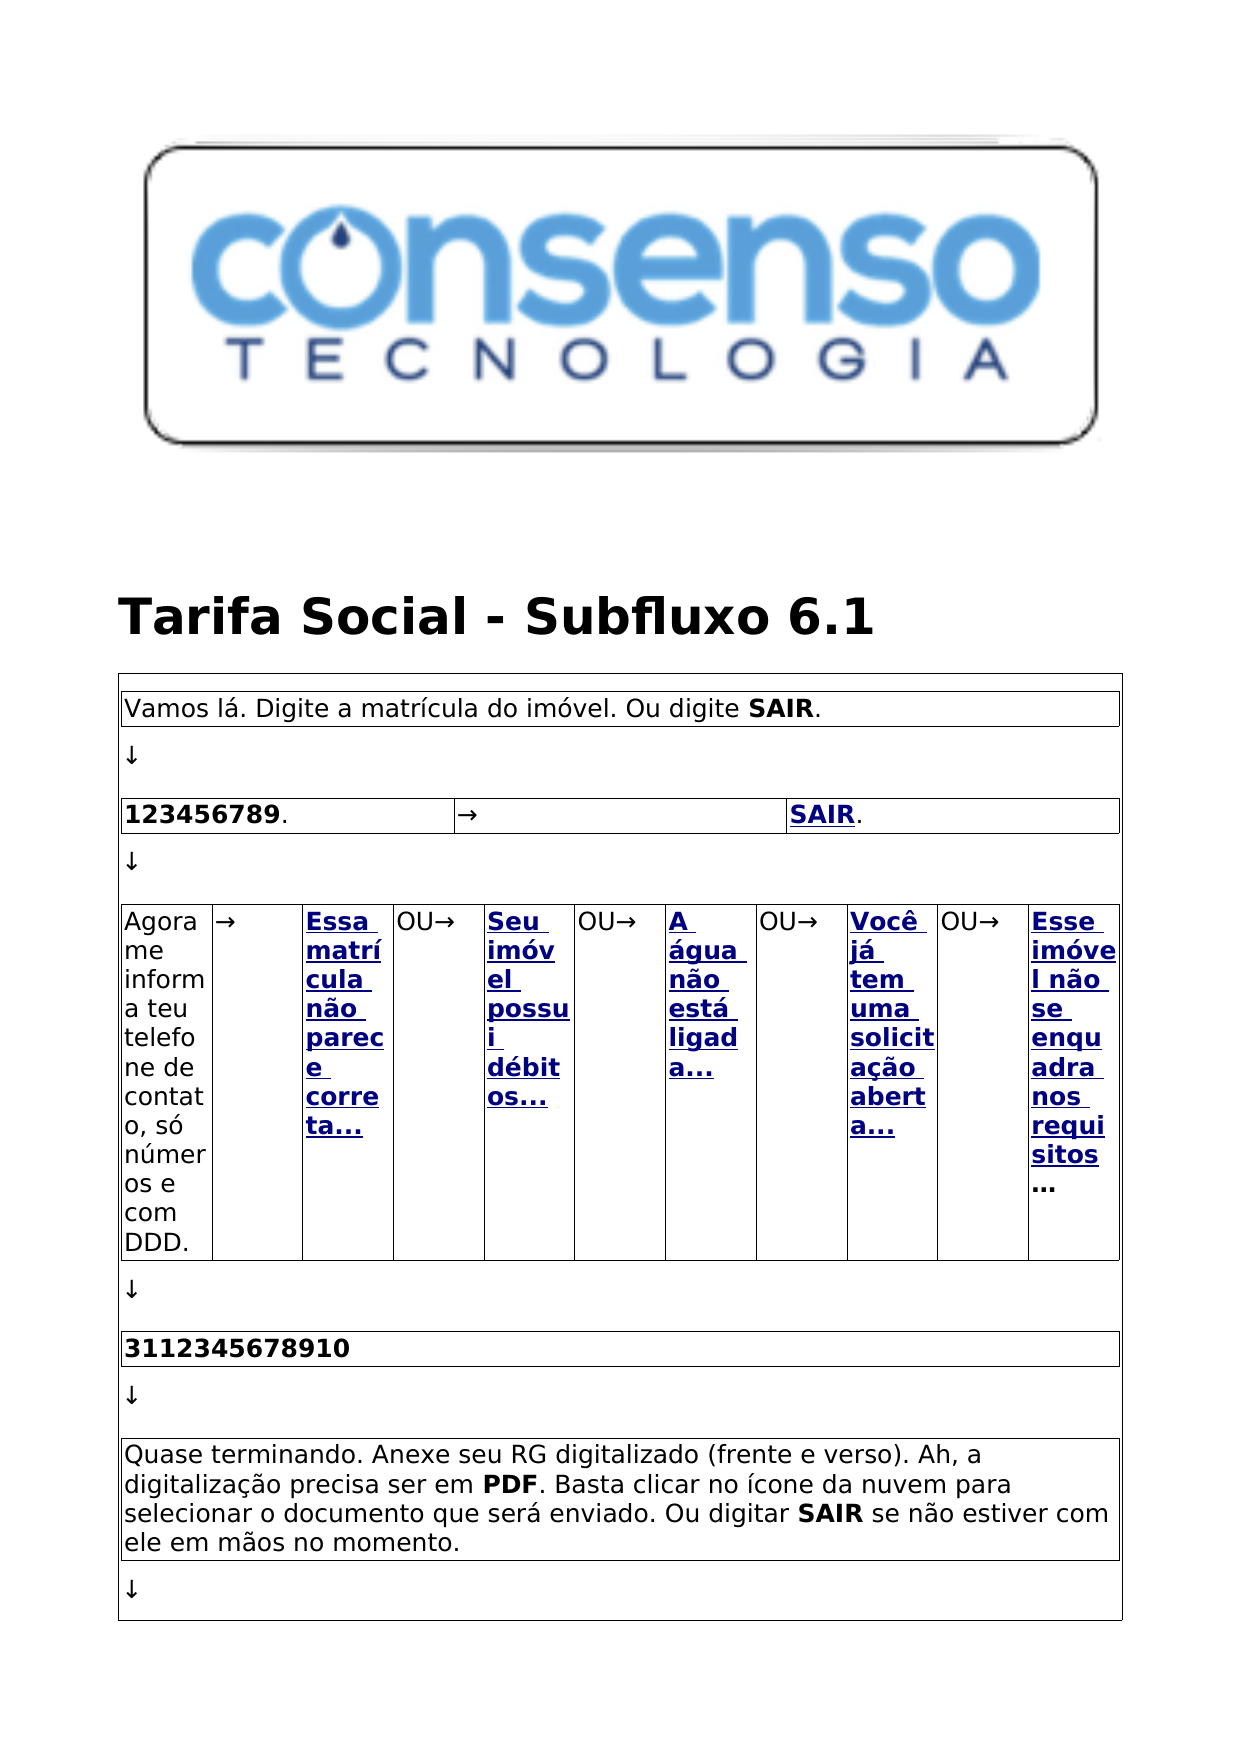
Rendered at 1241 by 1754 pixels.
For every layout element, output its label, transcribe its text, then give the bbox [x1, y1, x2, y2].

table_header 123456789. [122, 799, 454, 833]
table_header → [455, 799, 786, 833]
table_header OU→ [575, 905, 665, 1260]
table_header ↓ ↓ ↓ ↓ ↓ [119, 674, 1122, 1620]
table_header SAIR. [787, 799, 1119, 833]
table_header Agora me informa teu telefone de contato, só números e com DDD. [122, 905, 212, 1260]
table_header Quase terminando. Anexe seu RG digitalizado (frente e verso). Ah, a digitalização precisa ser em PDF. Basta clicar no ícone da nuvem para selecionar o documento que será enviado. Ou digitar SAIR se não estiver com ele em mãos no momento. [122, 1439, 1119, 1560]
table_header Esse imóvel não se enquadra nos requisitos… [1029, 905, 1119, 1260]
table_header 3112345678910 [122, 1332, 1119, 1366]
table_header → [213, 905, 302, 1260]
table_header Seu imóvel possui débitos... [485, 905, 574, 1260]
table_header Essa matrícula não parece correta... [303, 905, 393, 1260]
table_header OU→ [938, 905, 1028, 1260]
table_header A água não está ligada... [666, 905, 756, 1260]
table_header OU→ [757, 905, 847, 1260]
table_header OU→ [394, 905, 484, 1260]
table_header Vamos lá. Digite a matrícula do imóvel. Ou digite SAIR. [122, 692, 1119, 726]
table_header Você já tem uma solicitação aberta... [848, 905, 937, 1260]
picture [118, 130, 1123, 480]
subtitle Tarifa Social - Subfluxo 6.1 [118, 588, 1122, 646]
